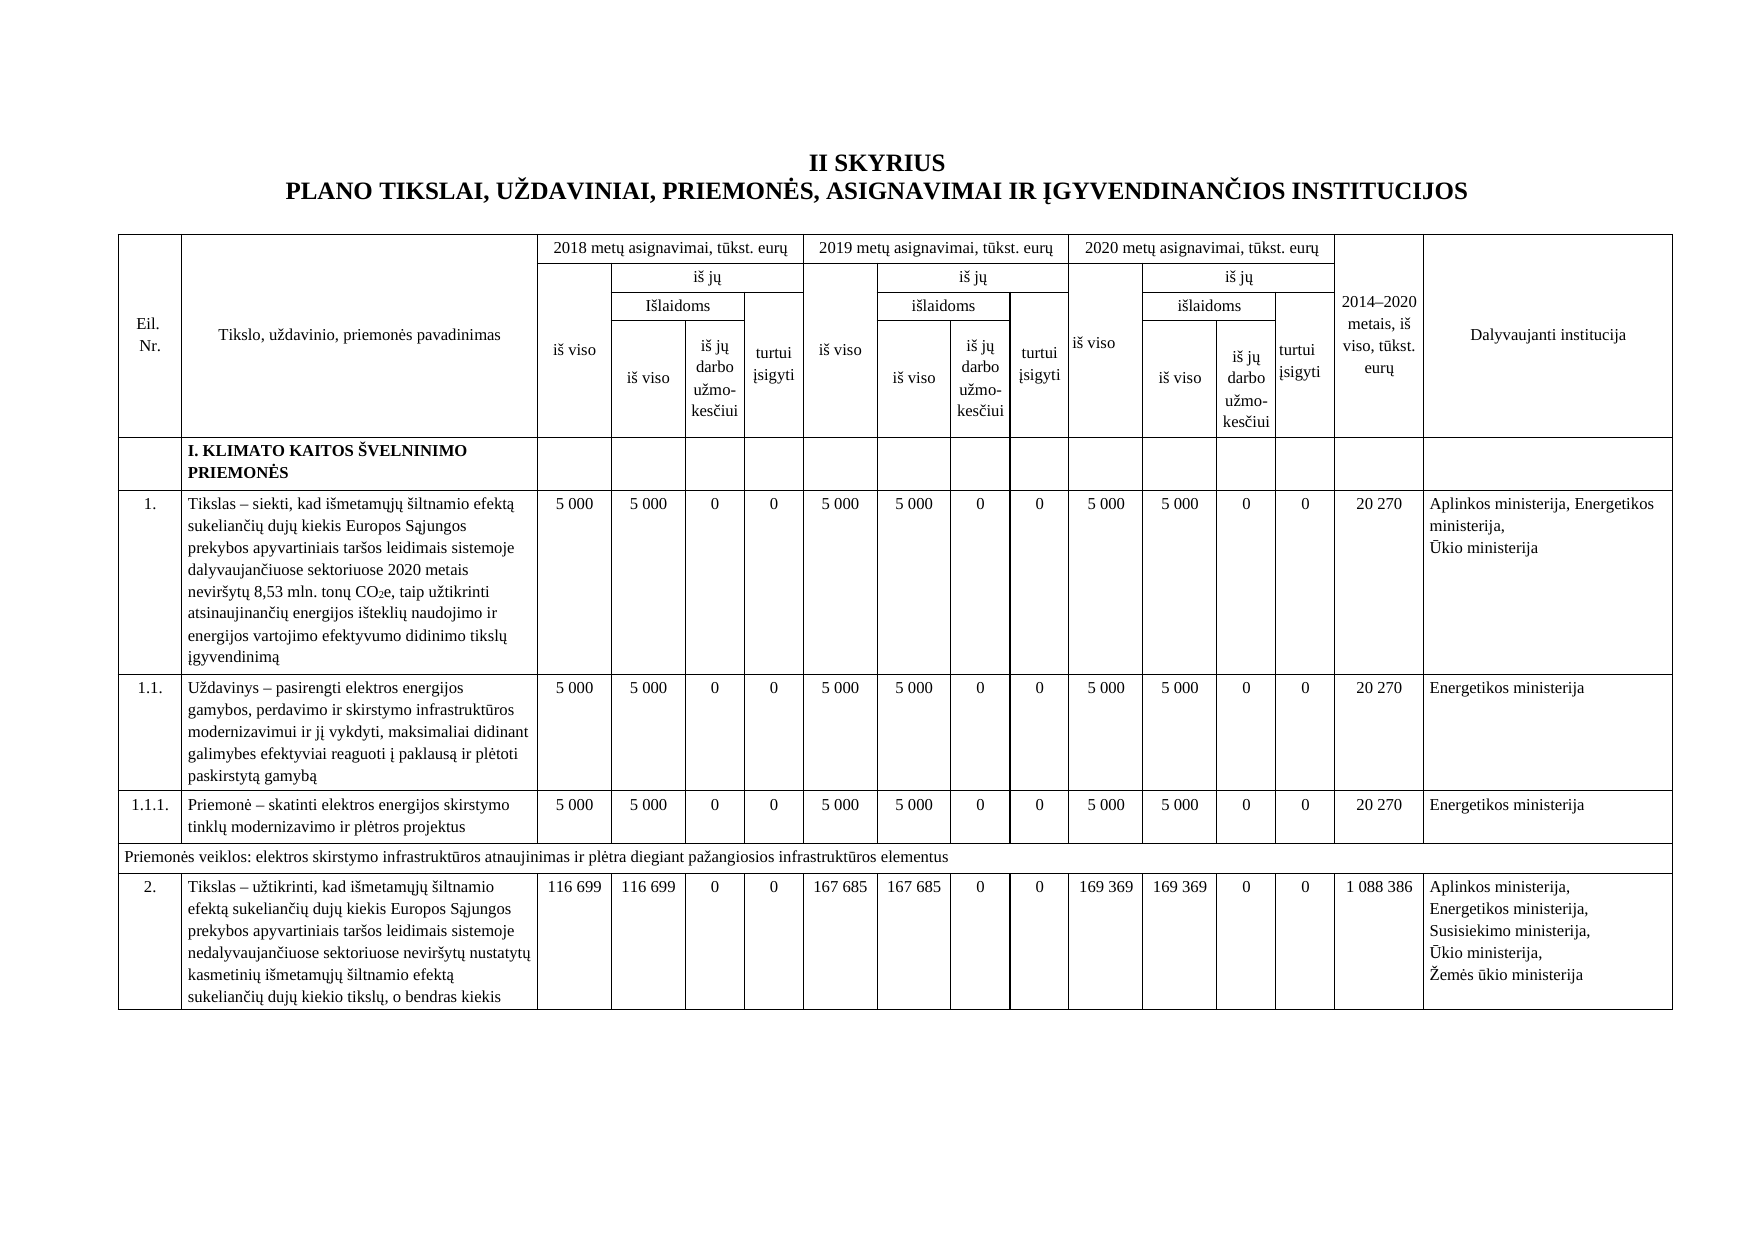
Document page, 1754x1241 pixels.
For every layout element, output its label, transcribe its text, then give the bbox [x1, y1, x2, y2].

table_cell išlaidoms [1143, 293, 1275, 320]
table_cell Priemonė – skatinti elektros energijos skirstymo tinklų modernizavimo ir plėtros projektus [182, 791, 537, 843]
table_cell Aplinkos ministerija, Energetikos ministerija, Susisiekimo ministerija, Ūkio ministerija, Žemės ūkio ministerija [1424, 874, 1672, 1009]
table_cell 169 369 [1143, 874, 1216, 1009]
table_cell iš viso [1069, 264, 1142, 437]
table_cell iš viso [612, 321, 685, 437]
table_cell Priemonės veiklos: elektros skirstymo infrastruktūros atnaujinimas ir plėtra diegiant pažangiosios infrastruktūros elementus [119, 844, 1672, 873]
table_cell 116 699 [612, 874, 685, 1009]
table_cell 5 000 [804, 491, 877, 674]
table_cell 5 000 [612, 791, 685, 843]
table_cell 0 [1011, 675, 1068, 790]
table_cell 0 [1276, 791, 1334, 843]
table_cell [1069, 438, 1142, 489]
table_cell 5 000 [538, 791, 611, 843]
table_cell 167 685 [804, 874, 877, 1009]
table_cell turtui įsigyti [1276, 293, 1334, 437]
table_cell turtui įsigyti [745, 293, 803, 437]
table_cell [686, 438, 744, 489]
table_cell iš viso [878, 321, 950, 437]
text PLANO TIKSLAI, UŽDAVINIAI, PRIEMONĖS, ASIGNAVIMAI IR ĮGYVENDINANČIOS INSTITUCIJOS [118, 176, 1636, 205]
table_cell 0 [1011, 874, 1068, 1009]
table_cell [1217, 438, 1275, 489]
table_cell 0 [745, 675, 803, 790]
table_cell [878, 438, 950, 489]
table_cell 20 270 [1335, 675, 1423, 790]
table_header 2020 metų asignavimai, tūkst. eurų [1069, 235, 1334, 263]
table_cell iš viso [1143, 321, 1216, 437]
table_cell 5 000 [1069, 675, 1142, 790]
table_cell [1143, 438, 1216, 489]
text II SKYRIUS [118, 148, 1636, 176]
table_cell [1335, 438, 1423, 489]
table_cell [1424, 438, 1672, 489]
table_cell 0 [1217, 675, 1275, 790]
table_cell iš jų [612, 264, 803, 292]
table_cell 5 000 [1143, 675, 1216, 790]
table_cell Tikslas – užtikrinti, kad išmetamųjų šiltnamio efektą sukeliančių dujų kiekis Europos Sąjungos prekybos apyvartiniais taršos leidimais sistemoje nedalyvaujančiuose sektoriuose neviršytų nustatytų kasmetinių išmetamųjų šiltnamio efektą sukeliančių dujų kiekio tikslų, o bendras kiekis [182, 874, 537, 1009]
table_cell iš viso [804, 264, 877, 437]
table_cell 167 685 [878, 874, 950, 1009]
table_cell 1. [119, 491, 181, 674]
table_cell [1011, 438, 1068, 489]
table_cell [804, 438, 877, 489]
table_cell [1276, 438, 1334, 489]
table_cell išlaidoms [878, 293, 1009, 320]
table_cell 5 000 [804, 791, 877, 843]
table_cell I. KLIMATO KAITOS ŠVELNINIMO PRIEMONĖS [182, 438, 537, 489]
table_cell 0 [1217, 791, 1275, 843]
table_cell 0 [951, 491, 1009, 674]
table_cell iš jų [878, 264, 1068, 292]
table_cell 0 [1217, 491, 1275, 674]
table_cell 0 [951, 791, 1009, 843]
table_cell 1.1. [119, 675, 181, 790]
table_cell Uždavinys – pasirengti elektros energijos gamybos, perdavimo ir skirstymo infrastruktūros modernizavimui ir jį vykdyti, maksimaliai didinant galimybes efektyviai reaguoti į paklausą ir plėtoti paskirstytą gamybą [182, 675, 537, 790]
table_cell 5 000 [878, 491, 950, 674]
table_cell Aplinkos ministerija, Energetikos ministerija, Ūkio ministerija [1424, 491, 1672, 674]
table_cell 5 000 [1069, 791, 1142, 843]
table_cell [612, 438, 685, 489]
table_cell iš jų darbo užmo-kesčiui [1217, 321, 1275, 437]
table_cell [538, 438, 611, 489]
table_cell [745, 438, 803, 489]
table_cell 5 000 [612, 675, 685, 790]
table_cell 2. [119, 874, 181, 1009]
table_cell Išlaidoms [612, 293, 744, 320]
table_cell 0 [686, 791, 744, 843]
table_cell 5 000 [878, 791, 950, 843]
table_cell 5 000 [1143, 791, 1216, 843]
table_cell 5 000 [1143, 491, 1216, 674]
table_cell 0 [745, 491, 803, 674]
table_cell 20 270 [1335, 791, 1423, 843]
table_cell 0 [1276, 874, 1334, 1009]
table_cell Tikslas – siekti, kad išmetamųjų šiltnamio efektą sukeliančių dujų kiekis Europos Sąjungos prekybos apyvartiniais taršos leidimais sistemoje dalyvaujančiuose sektoriuose 2020 metais neviršytų 8,53 mln. tonų CO2e, taip užtikrinti atsinaujinančių energijos išteklių naudojimo ir energijos vartojimo efektyvumo didinimo tikslų įgyvendinimą [182, 491, 537, 674]
table_cell 0 [951, 675, 1009, 790]
table_cell 0 [1217, 874, 1275, 1009]
table_cell iš jų darbo užmo-kesčiui [951, 321, 1009, 437]
table_cell 116 699 [538, 874, 611, 1009]
table_cell 5 000 [804, 675, 877, 790]
table_header Dalyvaujanti institucija [1424, 235, 1672, 437]
table_cell 0 [951, 874, 1009, 1009]
table_header Tikslo, uždavinio, priemonės pavadinimas [182, 235, 537, 437]
table_cell Energetikos ministerija [1424, 791, 1672, 843]
table_header 2019 metų asignavimai, tūkst. eurų [804, 235, 1068, 263]
table_cell 0 [1011, 491, 1068, 674]
table_cell 20 270 [1335, 491, 1423, 674]
table_cell 0 [1276, 675, 1334, 790]
table_cell 1.1.1. [119, 791, 181, 843]
table_cell 5 000 [1069, 491, 1142, 674]
table_cell 5 000 [538, 675, 611, 790]
table_cell Energetikos ministerija [1424, 675, 1672, 790]
table_cell 5 000 [612, 491, 685, 674]
table_cell 0 [1276, 491, 1334, 674]
table_cell iš jų darbo užmo-kesčiui [686, 321, 744, 437]
table_cell iš viso [538, 264, 611, 437]
table_cell 0 [1011, 791, 1068, 843]
table_cell iš jų [1143, 264, 1334, 292]
table_cell 1 088 386 [1335, 874, 1423, 1009]
table_cell 169 369 [1069, 874, 1142, 1009]
table_header Eil. Nr. [119, 235, 181, 437]
table_cell 0 [745, 874, 803, 1009]
table_cell 0 [686, 675, 744, 790]
table_cell 0 [686, 874, 744, 1009]
table_cell 0 [686, 491, 744, 674]
table_cell turtui įsigyti [1011, 293, 1068, 437]
table_cell [119, 438, 181, 489]
table_header 2018 metų asignavimai, tūkst. eurų [538, 235, 803, 263]
table_cell 5 000 [538, 491, 611, 674]
table_cell 5 000 [878, 675, 950, 790]
table_cell 0 [745, 791, 803, 843]
table_cell [951, 438, 1009, 489]
table_header 2014–2020 metais, iš viso, tūkst. eurų [1335, 235, 1423, 437]
